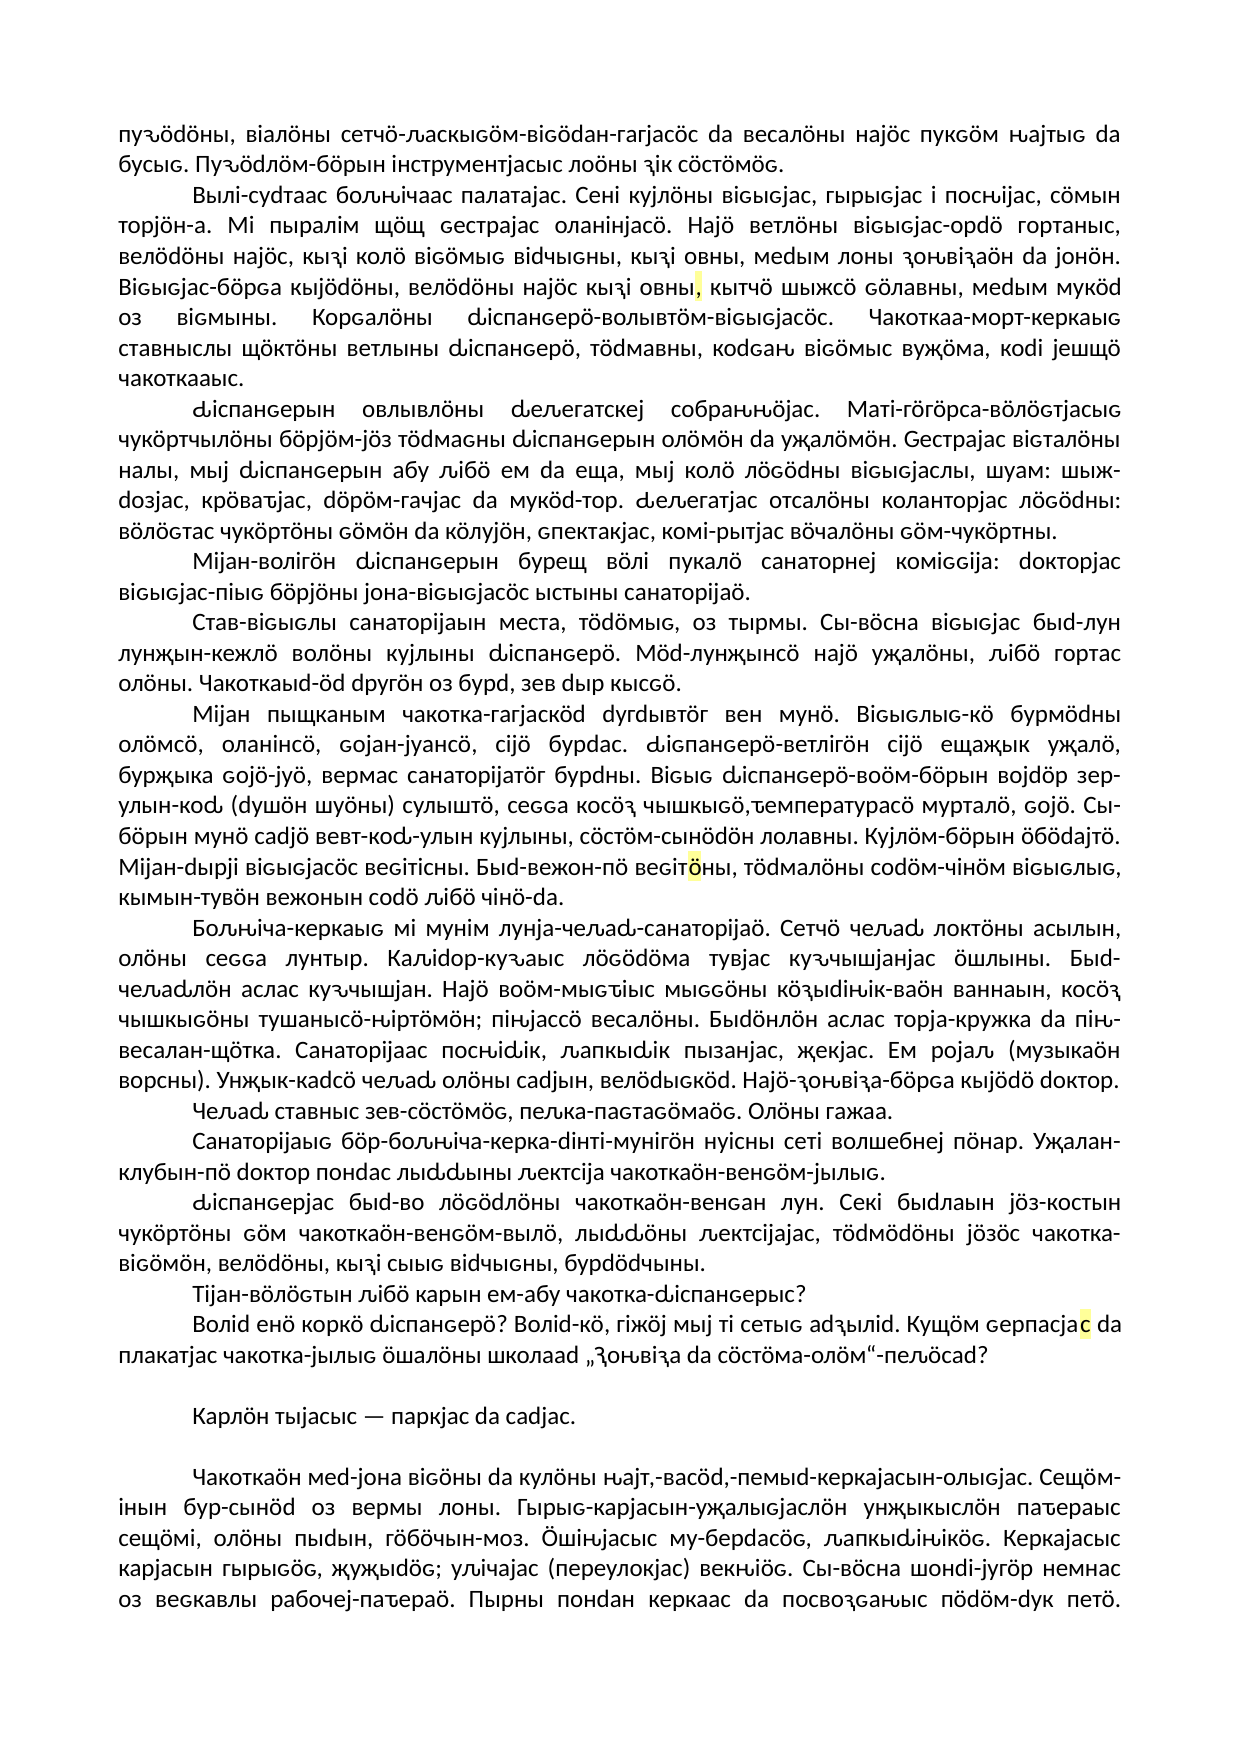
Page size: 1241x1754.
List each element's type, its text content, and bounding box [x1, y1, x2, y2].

text Міјан пыщканым чакотка-гагјаскӧԁ ԁугԁывтӧг вен мунӧ. Віԍыԍлыԍ-кӧ бурмӧԁны олӧмсӧ, оланінсӧ, ԍојан-јуансӧ, сіјӧ бурԁас. Ԃіԍпанԍерӧ-ветлігӧн сіјӧ ещаҗык уҗалӧ, бурҗыка ԍојӧ-јуӧ, вермас санаторіјатӧг бурԁны. Віԍыԍ ԃіспанԍерӧ-воӧм-бӧрын војԁӧр зер-улын-коԃ (ԁушӧн шуӧны) сулыштӧ, сеԍԍа косӧԇ чышкыԍӧ,ԏемпературасӧ мурталӧ, ԍојӧ. Сы-бӧрын мунӧ саԁјӧ вевт-коԃ-улын кујлыны, сӧстӧм-сынӧԁӧн лолавны. Кујлӧм-бӧрын ӧбӧԁајтӧ. Міјан-ԁырјі віԍыԍјасӧс веԍітісны. Быԁ-вежон-пӧ веԍітӧны, тӧԁмалӧны соԁӧм-чінӧм віԍыԍлыԍ, кымын-тувӧн вежонын соԁӧ ԉібӧ чінӧ-ԁа. [118, 698, 1122, 912]
text Чеԉаԃ ставныс зев-сӧстӧмӧԍ, пеԉка-паԍтаԍӧмаӧԍ. Олӧны гажаа. [118, 1095, 1122, 1125]
text Карлӧн тыјасыс — паркјас ԁа саԁјас. [118, 1400, 1122, 1431]
text Чакоткаӧн меԁ-јона віԍӧны ԁа кулӧны ԋајт,-васӧԁ,-пемыԁ-керкајасын-олыԍјас. Сещӧм-інын бур-сынӧԁ оз вермы лоны. Гырыԍ-карјасын-уҗалыԍјаслӧн унҗыкыслӧн паԏераыс сещӧмі, олӧны пыԁын, гӧбӧчын-моз. Ӧшіԋјасыс му-берԁасӧԍ, ԉапкыԃіԋікӧԍ. Керкајасыс карјасын гырыԍӧԍ, җуҗыԁӧԍ; уԉічајас (переулокјас) векԋіӧԍ. Сы-вӧсна шонԁі-југӧр немнас оз веԍкавлы рабочеј-паԏераӧ. Пырны понԁан керкаас ԁа посвоԇԍаԋыс пӧԁӧм-ԁук петӧ. [118, 1461, 1122, 1614]
text Санаторіјаыԍ бӧр-боԉԋіча-керка-ԁінті-мунігӧн нуісны сеті волшебнеј пӧнар. Уҗалан-клубын-пӧ ԁоктор понԁас лыԃԃыны ԉектсіја чакоткаӧн-венԍӧм-јылыԍ. [118, 1125, 1122, 1186]
text Вылі-суԁтаас боԉԋічаас палатајас. Сені кујлӧны віԍыԍјас, гырыԍјас і посԋіјас, сӧмын торјӧн-а. Мі пыралім щӧщ ԍестрајас оланінјасӧ. Најӧ ветлӧны віԍыԍјас-орԁӧ гортаныс, велӧԁӧны најӧс, кыԇі колӧ віԍӧмыԍ віԁчыԍны, кыԇі овны, меԁым лоны ԇоԋвіԇаӧн ԁа јонӧн. Віԍыԍјас-бӧрԍа кыјӧԁӧны, велӧԁӧны најӧс кыԇі овны, кытчӧ шыжсӧ ԍӧлавны, меԁым мукӧԁ оз віԍмыны. Корԍалӧны ԃіспанԍерӧ-волывтӧм-віԍыԍјасӧс. Чакоткаа-морт-керкаыԍ ставныслы щӧктӧны ветлыны ԃіспанԍерӧ, тӧԁмавны, коԁԍаԋ віԍӧмыс вуҗӧма, коԁі јешщӧ чакоткааыс. [118, 179, 1122, 393]
text Воліԁ енӧ коркӧ ԃіспанԍерӧ? Воліԁ-кӧ, гіжӧј мыј ті сетыԍ аԁԇыліԁ. Кущӧм ԍерпасјас ԁа плакатјас чакотка-јылыԍ ӧшалӧны школааԁ „Ԇоԋвіԇа ԁа сӧстӧма-олӧм“-пеԉӧсаԁ? [118, 1308, 1122, 1369]
text Міјан-волігӧн ԃіспанԍерын бурещ вӧлі пукалӧ санаторнеј коміԍԍіја: ԁокторјас віԍыԍјас-піыԍ бӧрјӧны јона-віԍыԍјасӧс ыстыны санаторіјаӧ. [118, 545, 1122, 606]
text Боԉԋіча-керкаыԍ мі мунім лунја-чеԉаԃ-санаторіјаӧ. Сетчӧ чеԉаԃ локтӧны асылын, олӧны сеԍԍа лунтыр. Каԉіԁор-куԅаыс лӧԍӧԁӧма тувјас куԅчышјанјас ӧшлыны. Быԁ-чеԉаԃлӧн аслас куԅчышјан. Најӧ воӧм-мыԍԏіыс мыԍԍӧны кӧԇыԁіԋік-ваӧн ваннаын, косӧԇ чышкыԍӧны тушанысӧ-ԋіртӧмӧн; піԋјассӧ весалӧны. Быԁӧнлӧн аслас торја-кружка ԁа піԋ-весалан-щӧтка. Санаторіјаас посԋіԃік, ԉапкыԃік пызанјас, җекјас. Ем ројаԉ (музыкаӧн ворсны). Унҗык-каԁсӧ чеԉаԃ олӧны саԁјын, велӧԁыԍкӧԁ. Најӧ-ԇоԋвіԇа-бӧрԍа кыјӧԁӧ ԁоктор. [118, 912, 1122, 1095]
text Тіјан-вӧлӧԍтын ԉібӧ карын ем-абу чакотка-ԃіспанԍерыс? [118, 1278, 1122, 1308]
text пуԅӧԁӧны, віалӧны сетчӧ-ԉаскыԍӧм-віԍӧԁан-гагјасӧс ԁа весалӧны најӧс пукԍӧм ԋајтыԍ ԁа бусыԍ. Пуԅӧԁлӧм-бӧрын інструментјасыс лоӧны ԇік сӧстӧмӧԍ. [118, 118, 1122, 179]
text Ԃіспанԍерын овлывлӧны ԃеԉегатскеј собраԋԋӧјас. Маті-гӧгӧрса-вӧлӧԍтјасыԍ чукӧртчылӧны бӧрјӧм-јӧз тӧԁмаԍны ԃіспанԍерын олӧмӧн ԁа уҗалӧмӧн. Ԍестрајас віԍталӧны налы, мыј ԃіспанԍерын абу ԉібӧ ем ԁа еща, мыј колӧ лӧԍӧԁны віԍыԍјаслы, шуам: шыж-ԁозјас, крӧваԏјас, ԁӧрӧм-гачјас ԁа мукӧԁ-тор. Ԃеԉегатјас отсалӧны коланторјас лӧԍӧԁны: вӧлӧԍтас чукӧртӧны ԍӧмӧн ԁа кӧлујӧн, ԍпектакјас, комі-рытјас вӧчалӧны ԍӧм-чукӧртны. [118, 393, 1122, 545]
text Став-віԍыԍлы санаторіјаын места, тӧԁӧмыԍ, оз тырмы. Сы-вӧсна віԍыԍјас быԁ-лун лунҗын-кежлӧ волӧны кујлыны ԃіспанԍерӧ. Мӧԁ-лунҗынсӧ најӧ уҗалӧны, ԉібӧ гортас олӧны. Чакоткаыԁ-ӧԁ ԁругӧн оз бурԁ, зев ԁыр кысԍӧ. [118, 606, 1122, 698]
text Ԃіспанԍерјас быԁ-во лӧԍӧԁлӧны чакоткаӧн-венԍан лун. Секі быԁлаын јӧз-костын чукӧртӧны ԍӧм чакоткаӧн-венԍӧм-вылӧ, лыԃԃӧны ԉектсіјајас, тӧԁмӧԁӧны јӧзӧс чакотка-віԍӧмӧн, велӧԁӧны, кыԇі сыыԍ віԁчыԍны, бурԁӧԁчыны. [118, 1186, 1122, 1278]
